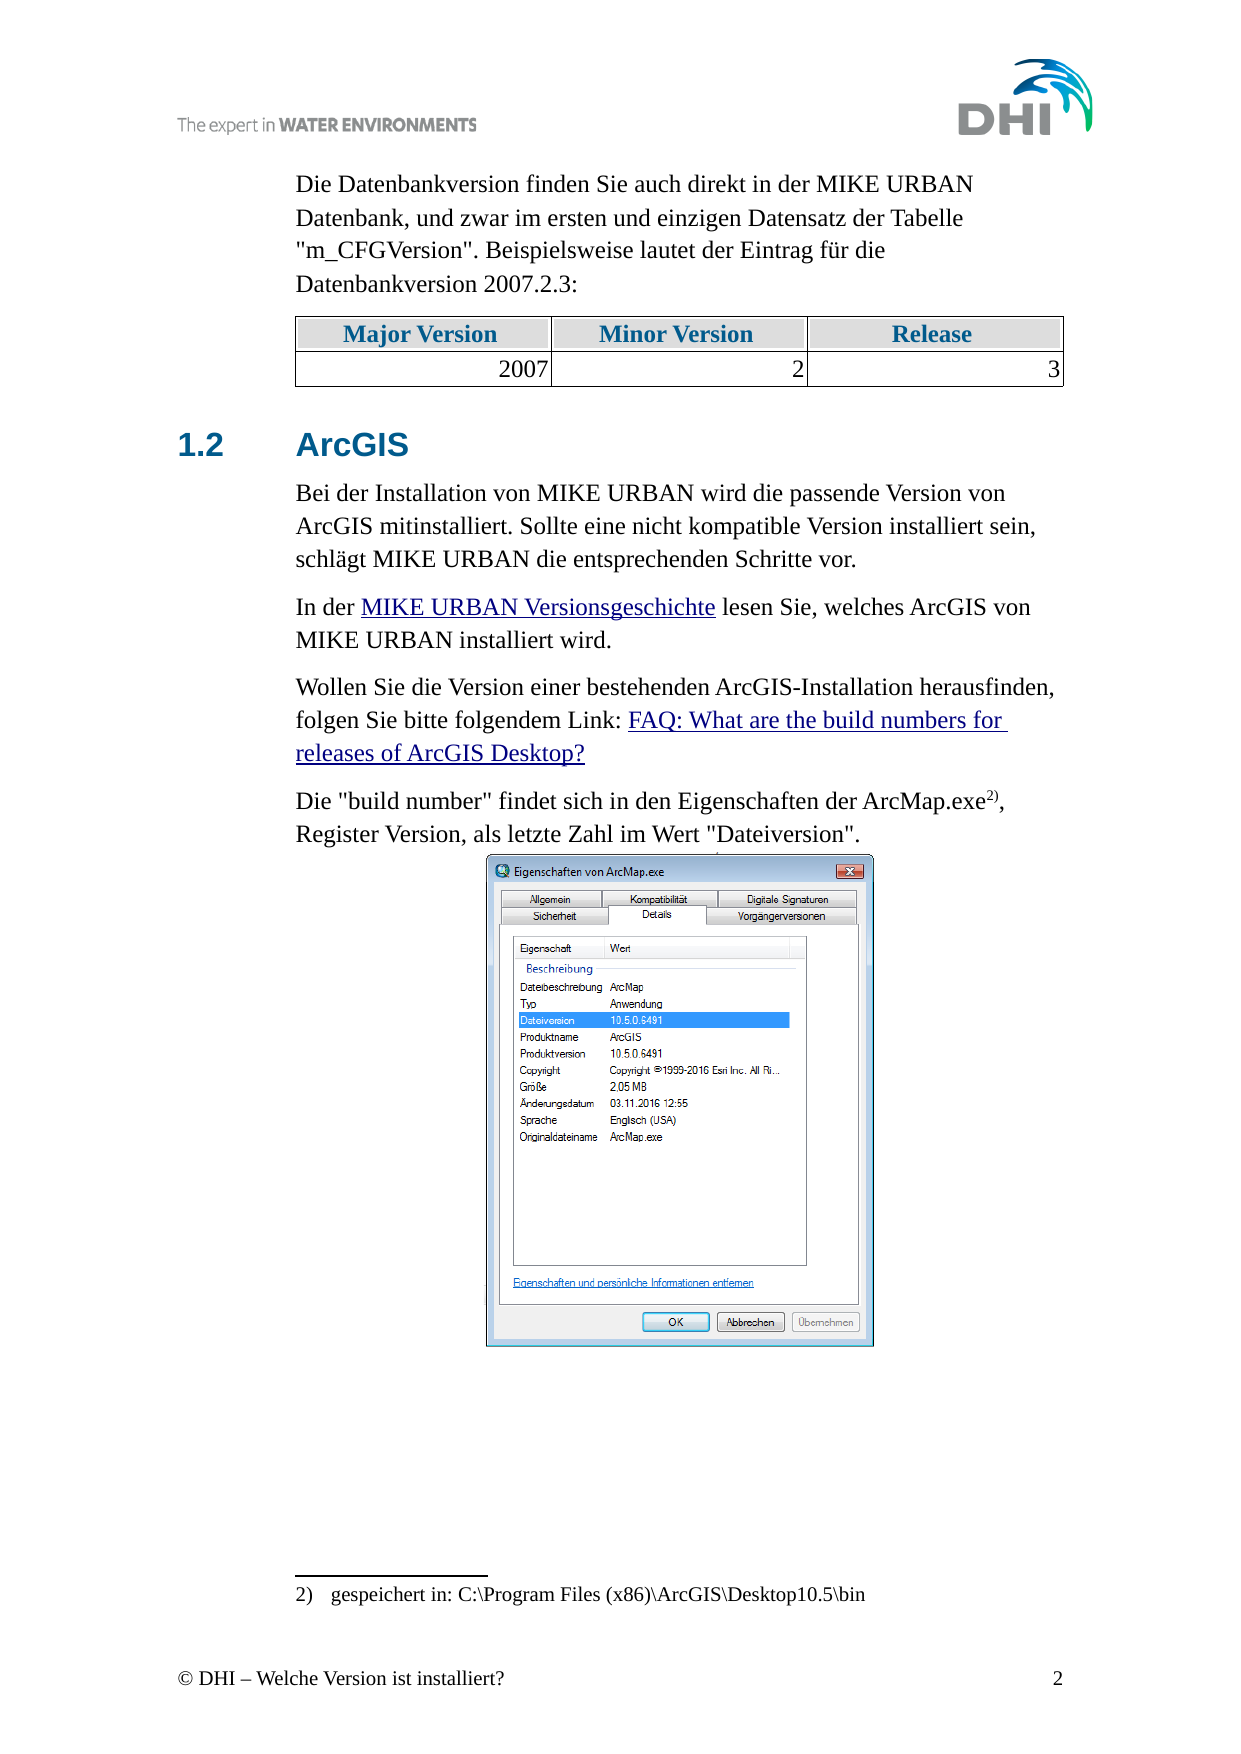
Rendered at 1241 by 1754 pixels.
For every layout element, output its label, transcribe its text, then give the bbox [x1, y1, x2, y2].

table_cell 2007 [296, 352, 551, 386]
text In der MIKE URBAN Versionsgeschichte lesen Sie, welches ArcGIS von MIKE URBAN installiert wird. [295, 592, 1063, 653]
picture [483, 852, 875, 1347]
table_cell 3 [808, 352, 1063, 386]
picture [177, 117, 477, 135]
text Bei der Installation von MIKE URBAN wird die passende Version von ArcGIS mitinstalliert. Sollte eine nicht kompatible Version installiert sein, schlägt MIKE URBAN die entsprechenden Schritte vor. [295, 478, 1063, 573]
subtitle ArcGIS [177, 424, 1063, 463]
text Wollen Sie die Version einer bestehenden ArcGIS-Installation herausfinden, folgen Sie bitte folgendem Link: FAQ: What are the build numbers for releases of ArcGIS Desktop? [295, 672, 1063, 767]
table_cell 2 [552, 352, 807, 386]
text Die "build number" findet sich in den Eigenschaften der ArcMap.exe, Register Version, als letzte Zahl im Wert "Dateiversion". [295, 786, 1063, 848]
table_header Major Version [296, 317, 551, 351]
text gespeichert in: C:\Program Files (x86)\ArcGIS\Desktop10.5\bin [295, 1582, 1063, 1606]
text Die Datenbankversion finden Sie auch direkt in der MIKE URBAN Datenbank, und zwar im ersten und einzigen Datensatz der Tabelle "m_CFGVersion". Beispielsweise lautet der Eintrag für die Datenbankversion 2007.2.3: [295, 169, 1063, 297]
table_header Minor Version [552, 317, 807, 351]
table_header Release [808, 317, 1063, 351]
picture [958, 59, 1093, 135]
